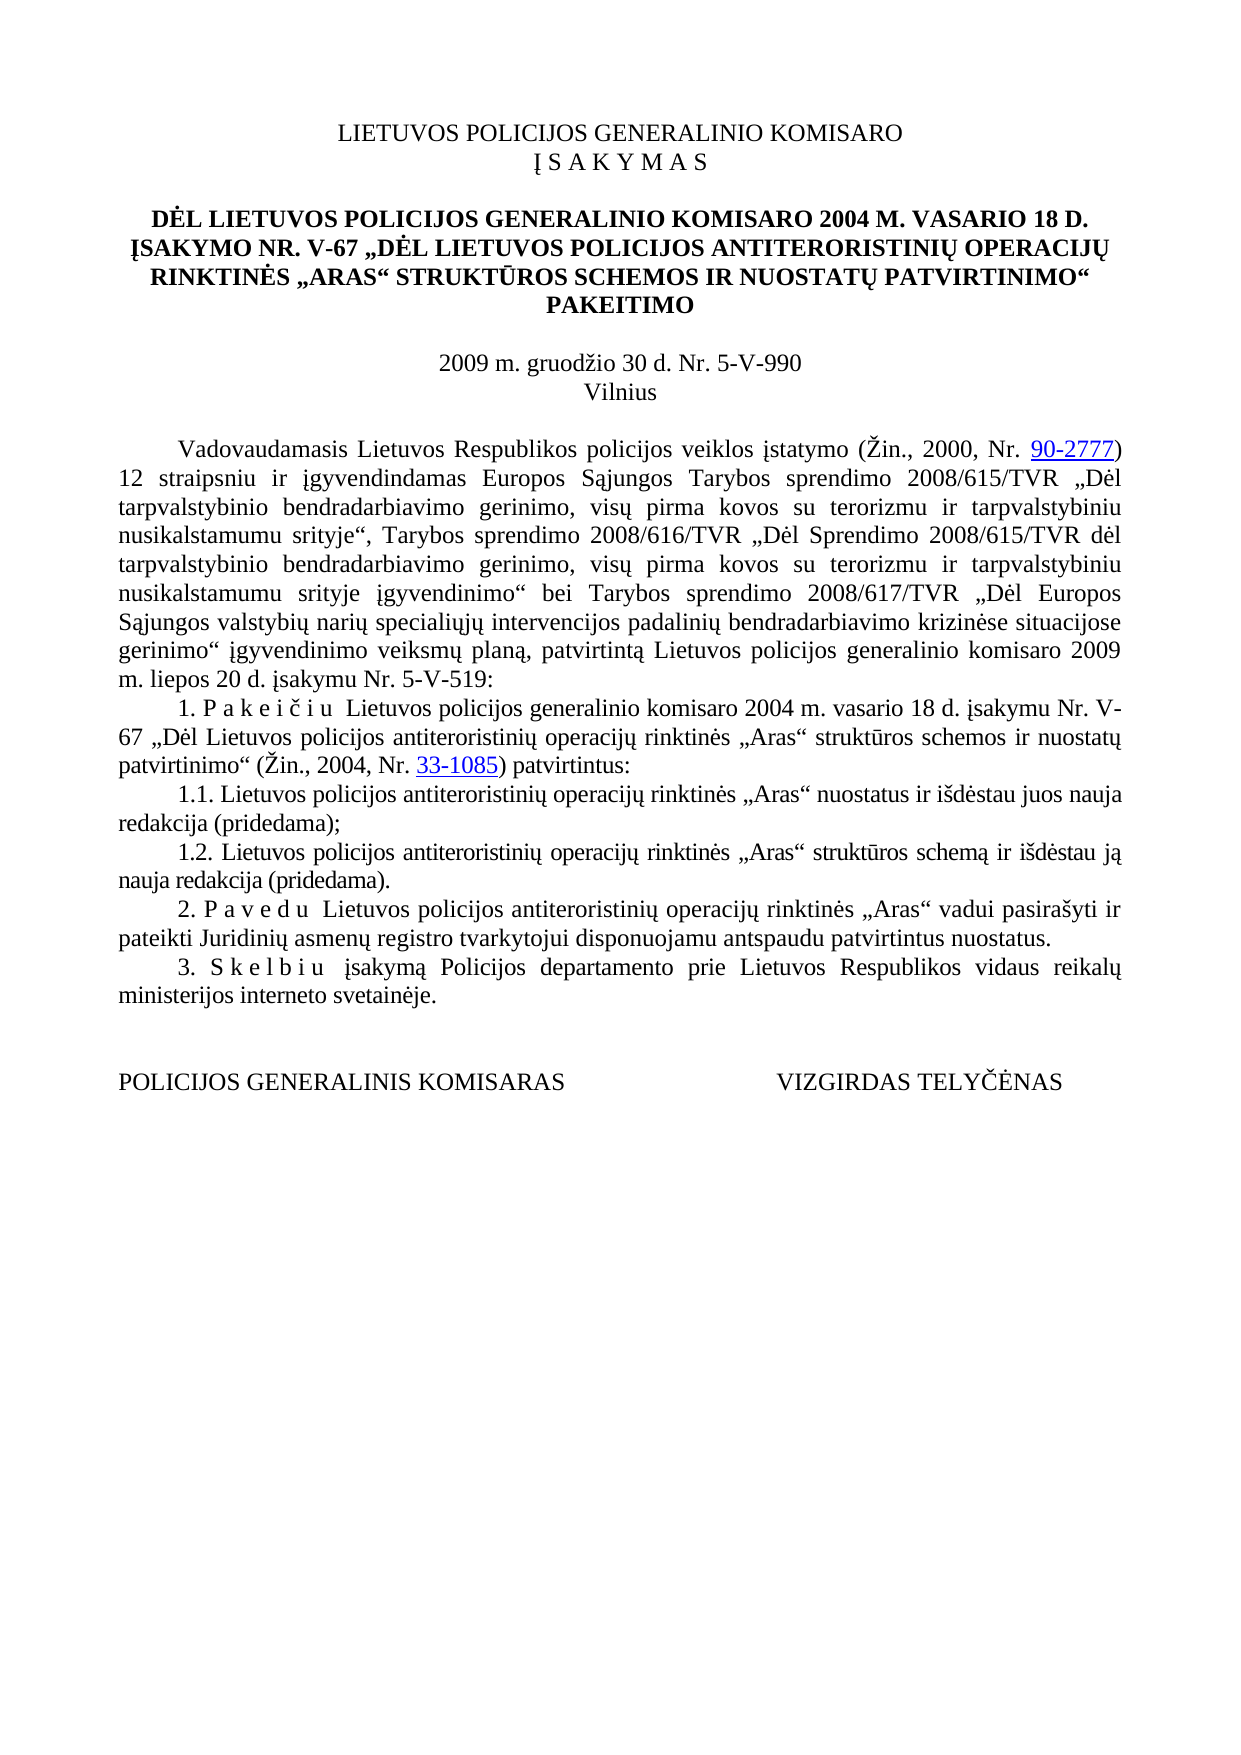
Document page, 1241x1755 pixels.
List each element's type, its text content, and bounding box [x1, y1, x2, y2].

text LIETUVOS POLICIJOS GENERALINIO KOMISARO [118, 118, 1122, 147]
text ĮSAKYMAS [118, 147, 1122, 176]
text 1. Pakeičiu Lietuvos policijos generalinio komisaro 2004 m. vasario 18 d. įsakymu Nr. V-67 „Dėl Lietuvos policijos antiteroristinių operacijų rinktinės „Aras“ struktūros schemos ir nuostatų patvirtinimo“ (Žin., 2004, Nr. 33-1085) patvirtintus: [118, 693, 1122, 779]
text 1.1. Lietuvos policijos antiteroristinių operacijų rinktinės „Aras“ nuostatus ir išdėstau juos nauja redakcija (pridedama); [118, 779, 1122, 837]
text 1.2. Lietuvos policijos antiteroristinių operacijų rinktinės „Aras“ struktūros schemą ir išdėstau ją nauja redakcija (pridedama). [118, 837, 1122, 894]
text Policijos generalinis komisaras Vizgirdas Telyčėnas [118, 1067, 1122, 1096]
text Vilnius [118, 377, 1122, 406]
text DĖL LIETUVOS POLICIJOS GENERALINIO KOMISARO 2004 M. VASARIO 18 D. ĮSAKYMO Nr. V-67 „DĖL LIETUVOS POLICIJOS ANTITERORISTINIŲ OPERACIJŲ RINKTINĖS „ARAS“ STRUKTŪROS SCHEMOS IR NUOSTATŲ PATVIRTINIMO“ PAKEITIMO [118, 204, 1122, 319]
text 2. Pavedu Lietuvos policijos antiteroristinių operacijų rinktinės „Aras“ vadui pasirašyti ir pateikti Juridinių asmenų registro tvarkytojui disponuojamu antspaudu patvirtintus nuostatus. [118, 894, 1122, 952]
text 3. Skelbiu įsakymą Policijos departamento prie Lietuvos Respublikos vidaus reikalų ministerijos interneto svetainėje. [118, 952, 1122, 1009]
text Vadovaudamasis Lietuvos Respublikos policijos veiklos įstatymo (Žin., 2000, Nr. 90-2777) 12 straipsniu ir įgyvendindamas Europos Sąjungos Tarybos sprendimo 2008/615/TVR „Dėl tarpvalstybinio bendradarbiavimo gerinimo, visų pirma kovos su terorizmu ir tarpvalstybiniu nusikalstamumu srityje“, Tarybos sprendimo 2008/616/TVR „Dėl Sprendimo 2008/615/TVR dėl tarpvalstybinio bendradarbiavimo gerinimo, visų pirma kovos su terorizmu ir tarpvalstybiniu nusikalstamumu srityje įgyvendinimo“ bei Tarybos sprendimo 2008/617/TVR „Dėl Europos Sąjungos valstybių narių specialiųjų intervencijos padalinių bendradarbiavimo krizinėse situacijose gerinimo“ įgyvendinimo veiksmų planą, patvirtintą Lietuvos policijos generalinio komisaro 2009 m. liepos 20 d. įsakymu Nr. 5-V-519: [118, 434, 1122, 693]
text 2009 m. gruodžio 30 d. Nr. 5-V-990 [118, 348, 1122, 377]
